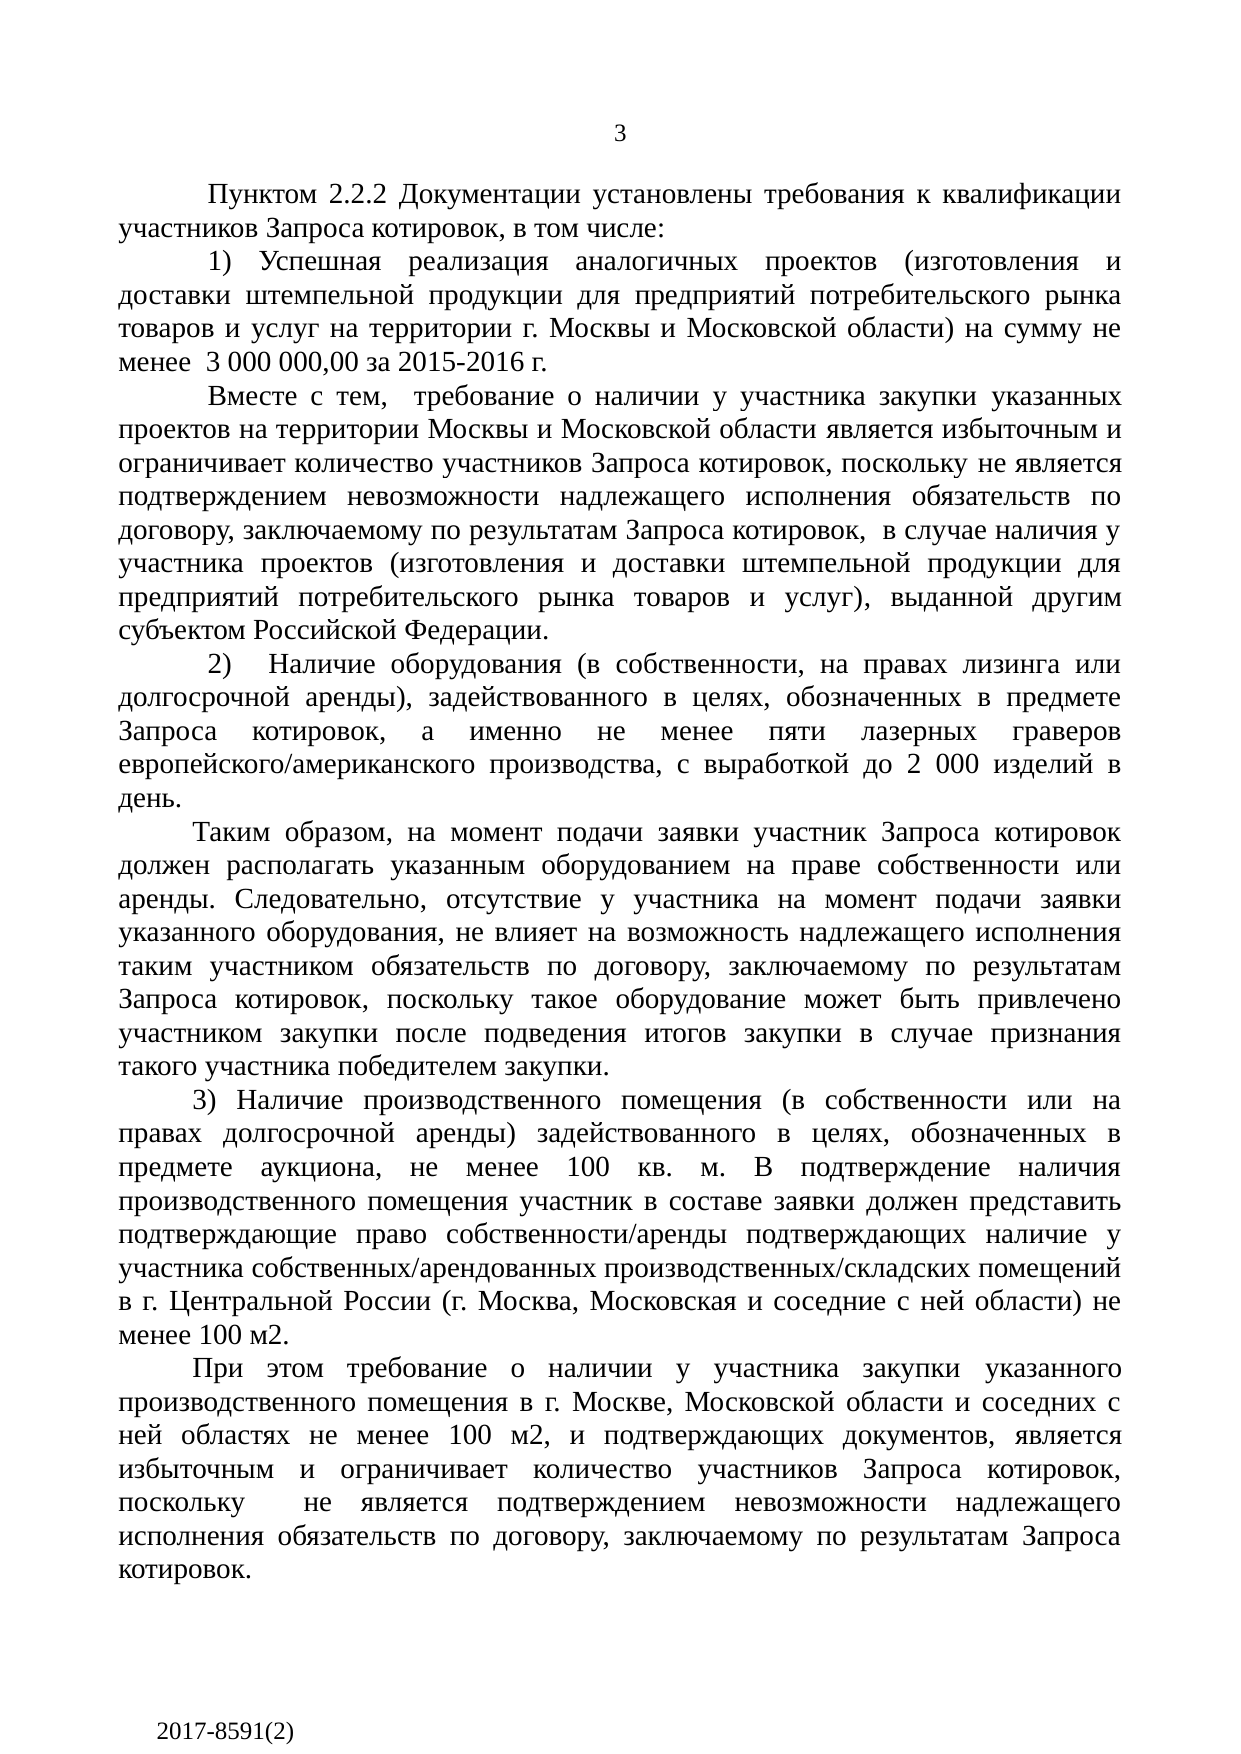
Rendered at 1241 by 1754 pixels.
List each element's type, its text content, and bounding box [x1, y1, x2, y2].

text Пунктом 2.2.2 Документации установлены требования к квалификации участников Запроса котировок, в том числе: [118, 176, 1122, 243]
text Вместе с тем, требование о наличии у участника закупки указанных проектов на территории Москвы и Московской области является избыточным и ограничивает количество участников Запроса котировок, поскольку не является подтверждением невозможности надлежащего исполнения обязательств по договору, заключаемому по результатам Запроса котировок, в случае наличия у участника проектов (изготовления и доставки штемпельной продукции для предприятий потребительского рынка товаров и услуг), выданной другим субъектом Российской Федерации. [118, 378, 1122, 646]
text При этом требование о наличии у участника закупки указанного производственного помещения в г. Москве, Московской области и соседних с ней областях не менее 100 м2, и подтверждающих документов, является избыточным и ограничивает количество участников Запроса котировок, поскольку не является подтверждением невозможности надлежащего исполнения обязательств по договору, заключаемому по результатам Запроса котировок. [118, 1350, 1122, 1585]
text 1) Успешная реализация аналогичных проектов (изготовления и доставки штемпельной продукции для предприятий потребительского рынка товаров и услуг на территории г. Москвы и Московской области) на сумму не менее 3 000 000,00 за 2015-2016 г. [118, 243, 1122, 378]
list Наличие оборудования (в собственности, на правах лизинга или долгосрочной аренды), задействованного в целях, обозначенных в предмете Запроса котировок, а именно не менее пяти лазерных граверов европейского/американского производства, с выработкой до 2 000 изделий в день. [118, 646, 1122, 814]
text 3) Наличие производственного помещения (в собственности или на правах долгосрочной аренды) задействованного в целях, обозначенных в предмете аукциона, не менее 100 кв. м. В подтверждение наличия производственного помещения участник в составе заявки должен представить подтверждающие право собственности/аренды подтверждающих наличие у участника собственных/арендованных производственных/складских помещений в г. Центральной России (г. Москва, Московская и соседние с ней области) не менее 100 м2. [118, 1082, 1122, 1350]
text Таким образом, на момент подачи заявки участник Запроса котировок должен располагать указанным оборудованием на праве собственности или аренды. Следовательно, отсутствие у участника на момент подачи заявки указанного оборудования, не влияет на возможность надлежащего исполнения таким участником обязательств по договору, заключаемому по результатам Запроса котировок, поскольку такое оборудование может быть привлечено участником закупки после подведения итогов закупки в случае признания такого участника победителем закупки. [118, 814, 1122, 1082]
